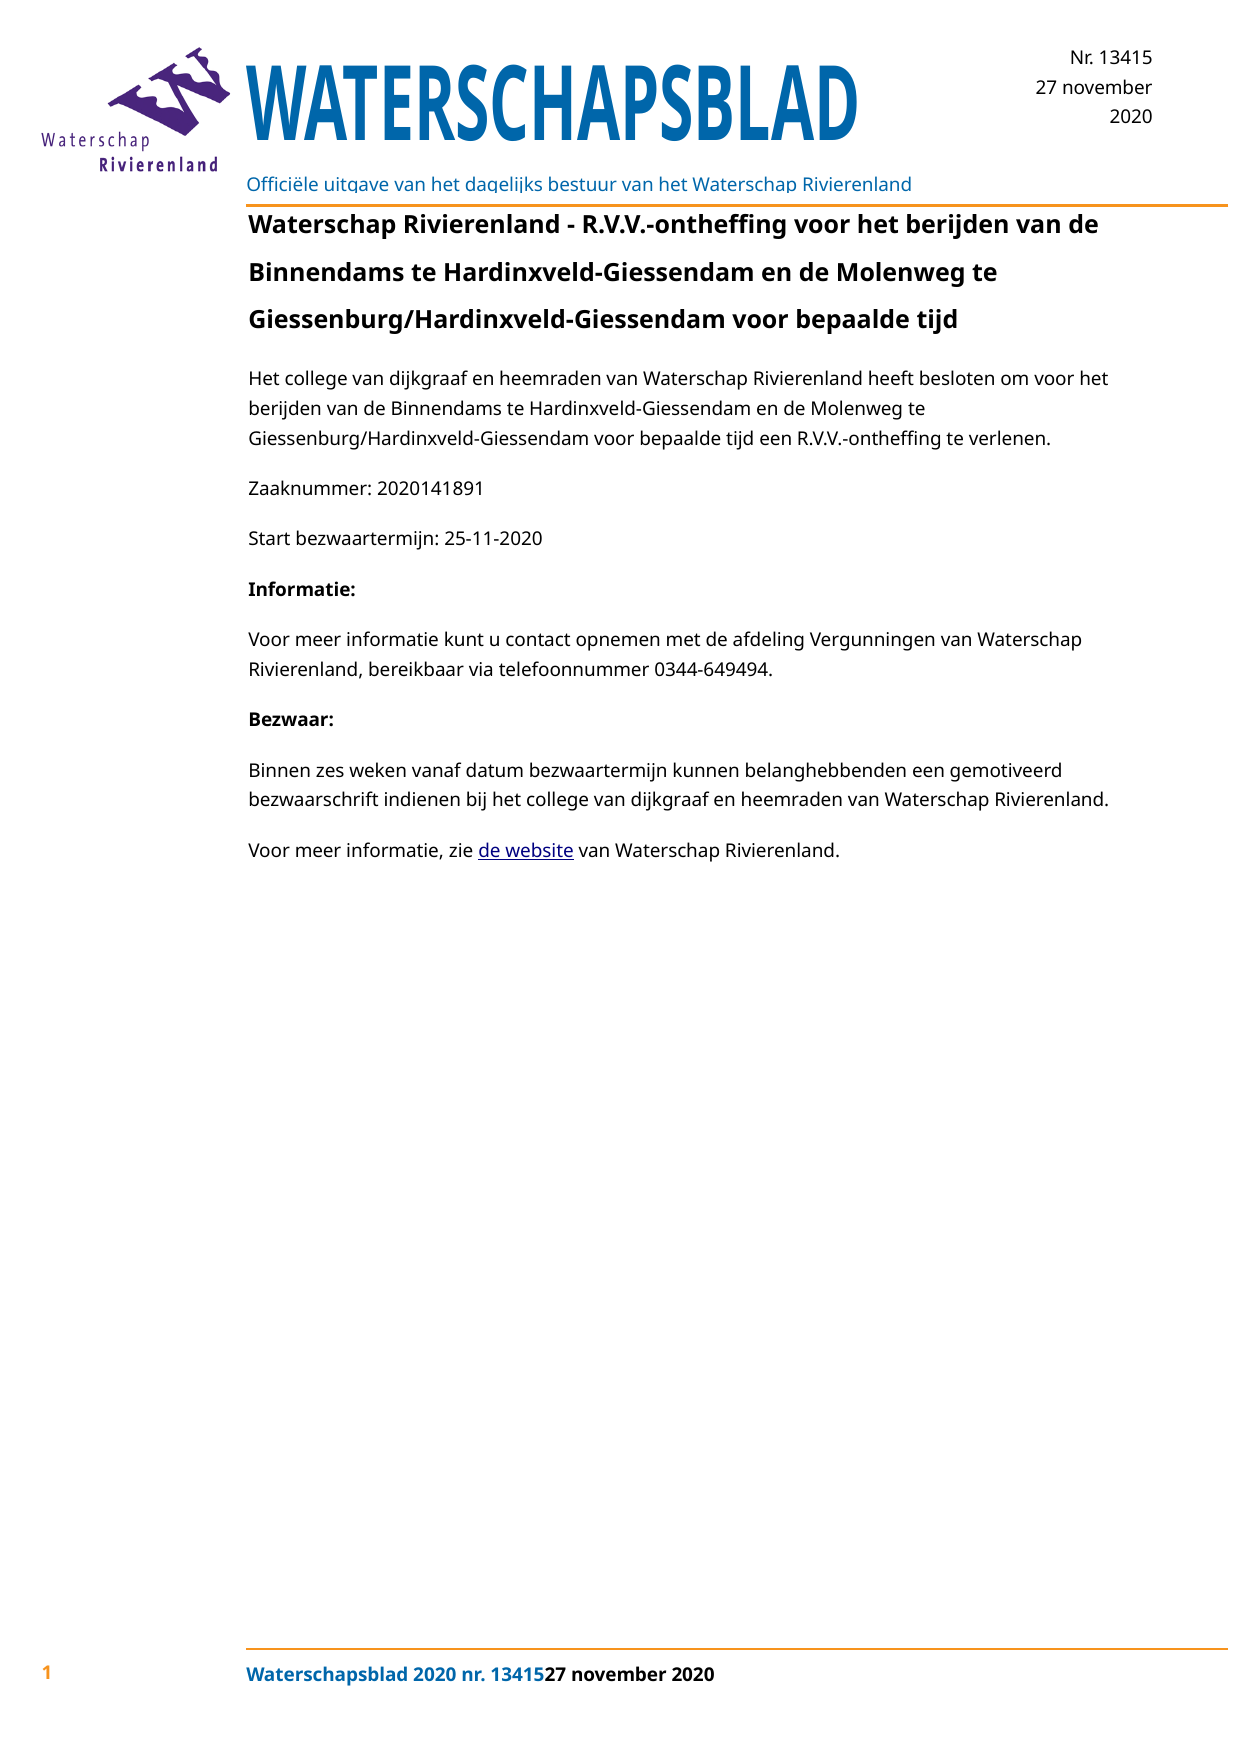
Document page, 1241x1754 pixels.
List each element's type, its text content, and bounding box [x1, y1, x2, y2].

text Waterschap Rivierenland - R.V.V.-ontheffing voor het berijden van de Binnendams te Hardinxveld-Giessendam en de Molenweg te Giessenburg/Hardinxveld-Giessendam voor bepaalde tijd [248, 207, 1152, 336]
picture [41, 47, 231, 172]
text Het college van dijkgraaf en heemraden van Waterschap Rivierenland heeft besloten om voor het berijden van de Binnendams te Hardinxveld-Giessendam en de Molenweg te Giessenburg/Hardinxveld-Giessendam voor bepaalde tijd een R.V.V.-ontheffing te verlenen. [248, 366, 1152, 450]
text Binnen zes weken vanaf datum bezwaartermijn kunnen belanghebbenden een gemotiveerd bezwaarschrift indienen bij het college van dijkgraaf en heemraden van Waterschap Rivierenland. [248, 757, 1152, 812]
text Informatie: [248, 576, 1152, 602]
text Voor meer informatie kunt u contact opnemen met de afdeling Vergunningen van Waterschap Rivierenland, bereikbaar via telefoonnummer 0344-649494. [248, 626, 1152, 682]
text Zaaknummer: 2020141891 [248, 475, 1152, 501]
text Voor meer informatie, zie de website van Waterschap Rivierenland. [248, 837, 1152, 862]
text Start bezwaartermijn: 25-11-2020 [248, 526, 1152, 551]
text Bezwaar: [248, 706, 1152, 732]
